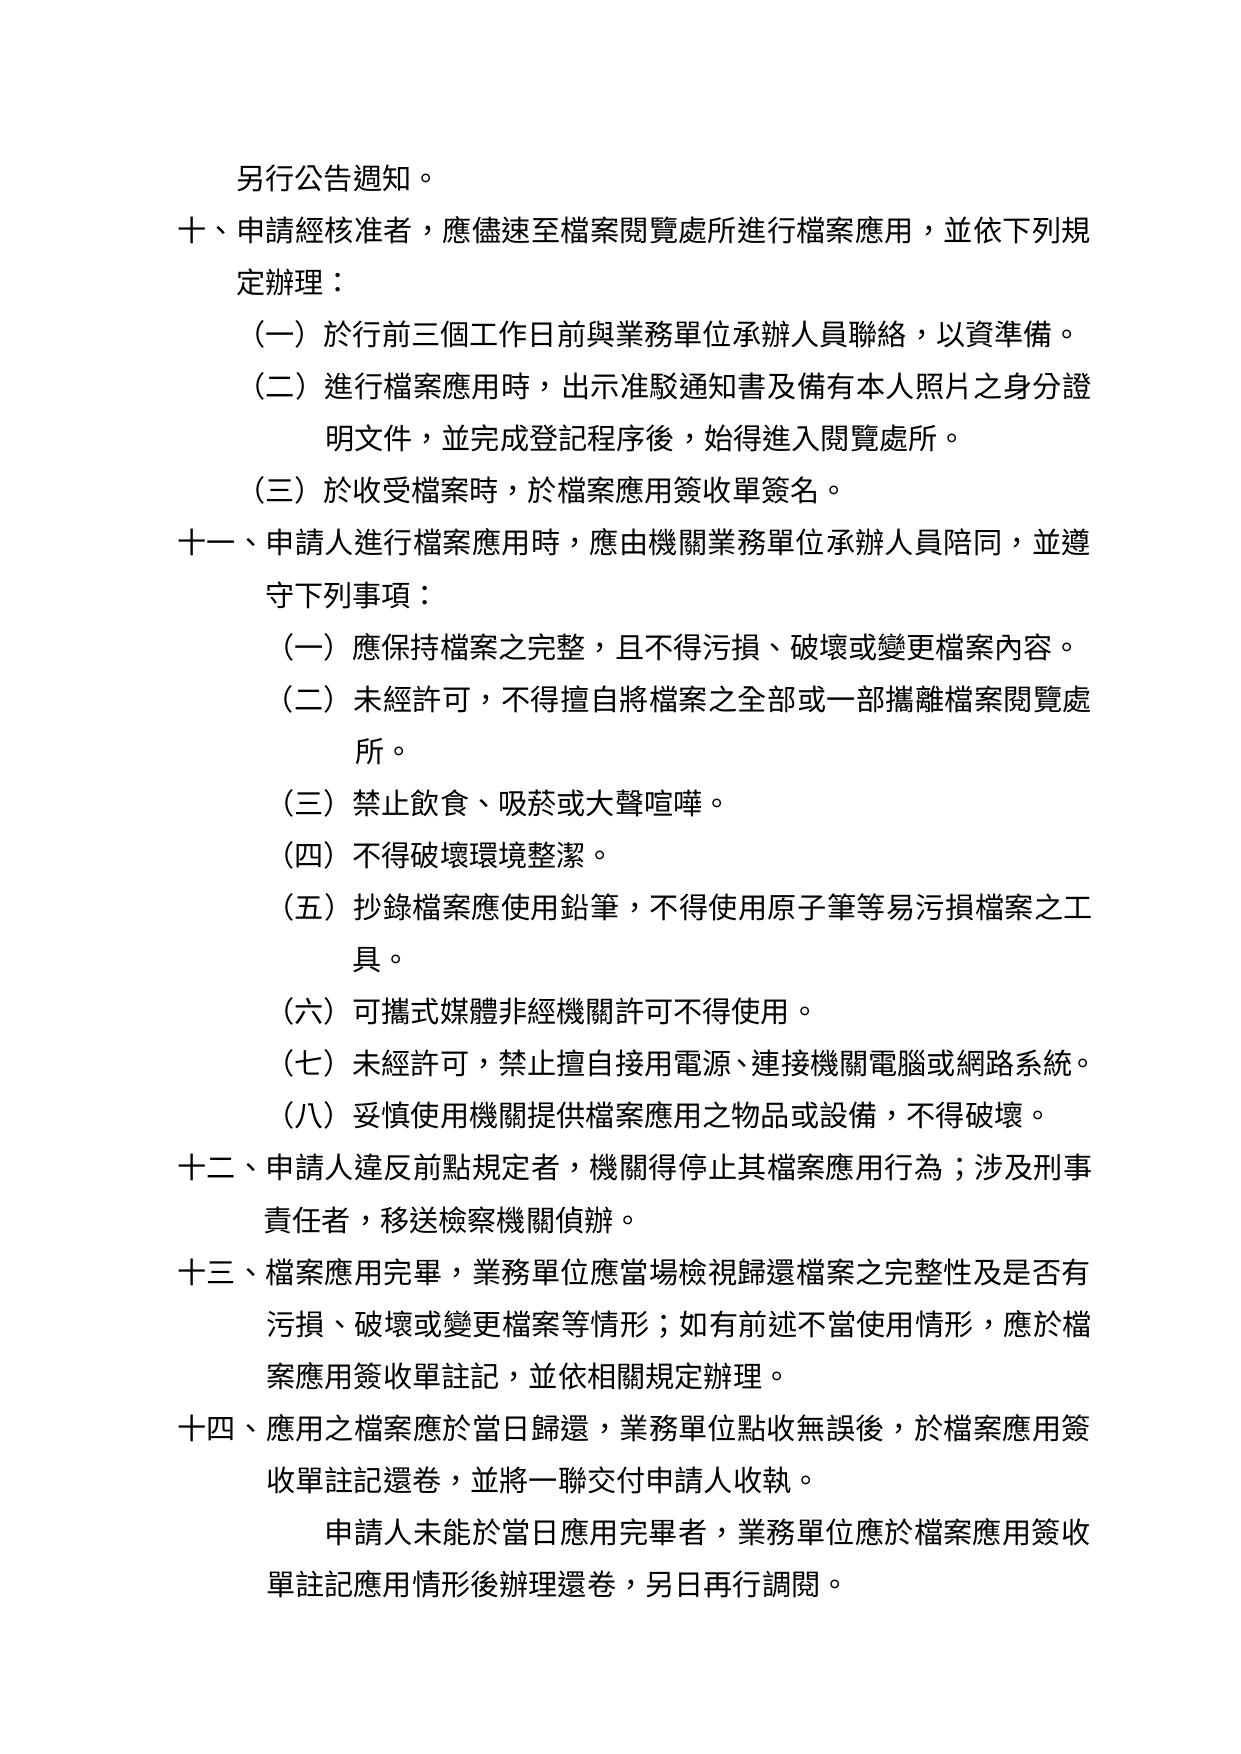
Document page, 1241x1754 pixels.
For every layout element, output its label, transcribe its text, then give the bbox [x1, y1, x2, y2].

text 申請人未能於當日應用完畢者，業務單位應於檔案應用簽收單註記應用情形後辦理還卷，另日再行調閱。 [266, 1502, 1092, 1606]
text 十二、申請人違反前點規定者，機關得停止其檔案應用行為；涉及刑事責任者，移送檢察機關偵辦。 [177, 1137, 1092, 1241]
text （六）可攜式媒體非經機關許可不得使用。 [265, 981, 1092, 1033]
text （七）未經許可，禁止擅自接用電源、連接機關電腦或網路系統。 [265, 1033, 1092, 1085]
text （八）妥慎使用機關提供檔案應用之物品或設備，不得破壞。 [265, 1085, 1092, 1137]
text （四）不得破壞環境整潔。 [265, 825, 1092, 877]
text 十、申請經核准者，應儘速至檔案閱覽處所進行檔案應用，並依下列規定辦理： [177, 200, 1092, 304]
text 十一、申請人進行檔案應用時，應由機關業務單位承辦人員陪同，並遵守下列事項： [177, 512, 1092, 616]
text （二）未經許可，不得擅自將檔案之全部或一部攜離檔案閱覽處所。 [264, 668, 1092, 773]
text （二）進行檔案應用時，出示准駁通知書及備有本人照片之身分證明文件，並完成登記程序後，始得進入閱覽處所。 [236, 356, 1092, 460]
text （三）禁止飲食、吸菸或大聲喧嘩。 [265, 773, 1092, 825]
text 十三、檔案應用完畢，業務單位應當場檢視歸還檔案之完整性及是否有污損、破壞或變更檔案等情形；如有前述不當使用情形，應於檔案應用簽收單註記，並依相關規定辦理。 [177, 1241, 1092, 1398]
text 十四、應用之檔案應於當日歸還，業務單位點收無誤後，於檔案應用簽收單註記還卷，並將一聯交付申請人收執。 [177, 1398, 1092, 1502]
text （五）抄錄檔案應使用鉛筆，不得使用原子筆等易污損檔案之工具。 [265, 877, 1092, 981]
text （一）應保持檔案之完整，且不得污損、破壞或變更檔案內容。 [265, 616, 1092, 668]
text 前項檔案閱覽處所，開放時間為星期一至星期五上午九時至下午五時。但不包括例假日及國定假日；若有其他特殊原因停止開放時，另行公告週知。 [236, 148, 1092, 200]
text （三）於收受檔案時，於檔案應用簽收單簽名。 [236, 460, 1092, 512]
text （一）於行前三個工作日前與業務單位承辦人員聯絡，以資準備。 [236, 304, 1092, 356]
